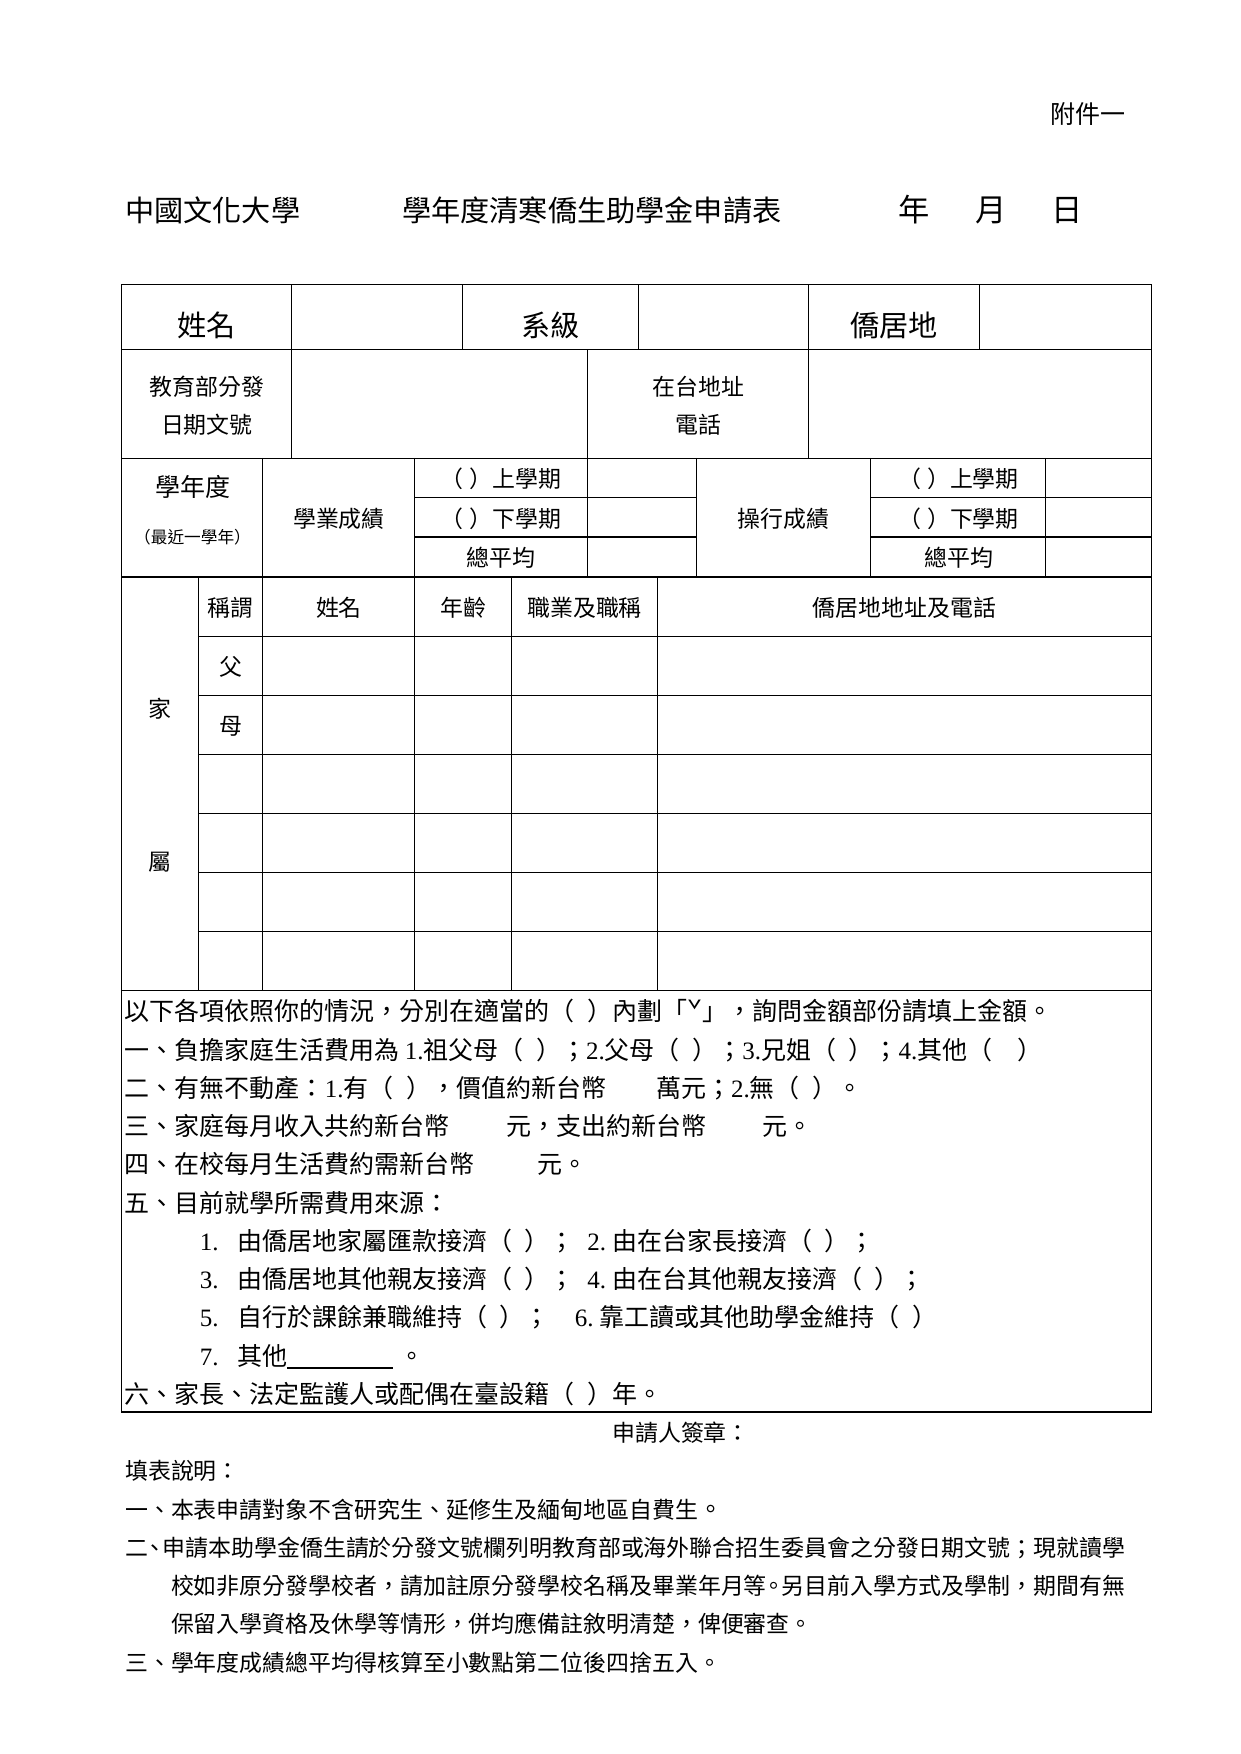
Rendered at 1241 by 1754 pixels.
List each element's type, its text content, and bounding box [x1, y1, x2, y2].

table_cell 總平均 [415, 538, 587, 576]
table_header 姓名 [122, 285, 291, 349]
table_cell 學年度 （最近一學年） [122, 459, 262, 576]
table_cell 學業成績 [263, 459, 414, 576]
table_cell [263, 637, 414, 694]
text 附件一 [125, 93, 1125, 131]
table_cell [658, 932, 1151, 990]
table_header 系級 [463, 285, 638, 349]
table_cell 教育部分發 日期文號 [122, 350, 291, 458]
table_cell 以下各項依照你的情況，分別在適當的（ ）內劃「ˇ」，詢問金額部份請填上金額。 一、負擔家庭生活費用為1.祖父母（ ）；2.父母（ ）；3.兄姐（ ）；4.其他（ ） 二、有無不動產：1.有（ ），價值約新台幣 萬元；2.無（ ）。 三、家庭每月收入共約新台幣 元，支出約新台幣 元。 四、在校每月生活費約需新台幣 元。 五、目前就學所需費用來源： 由僑居地家屬匯款接濟（ ）； 2. 由在台家長接濟（ ）； 由僑居地其他親友接濟（ ）； 4. 由在台其他親友接濟（ ）； 自行於課餘兼職維持（ ）； 6. 靠工讀或其他助學金維持（ ） 其他 。 六、家長、法定監護人或配偶在臺設籍（ ）年。 [122, 991, 1151, 1411]
text 三、學年度成績總平均得核算至小數點第二位後四捨五入。 [125, 1642, 1125, 1680]
table_cell [1046, 538, 1151, 576]
table_cell [512, 637, 657, 694]
table_cell [512, 873, 657, 931]
table_cell 家 屬 [122, 578, 198, 990]
table_cell [415, 696, 511, 754]
text 中國文化大學 學年度清寒僑生助學金申請表 年 月 日 [125, 170, 1125, 246]
table_cell 年齡 [415, 578, 511, 636]
table_cell （ ）下學期 [871, 498, 1045, 536]
table_cell 總平均 [871, 538, 1045, 576]
table_cell [199, 814, 262, 872]
table_cell 父 [199, 637, 262, 694]
table_cell [263, 932, 414, 990]
text 一、本表申請對象不含研究生、延修生及緬甸地區自費生。 [125, 1489, 1125, 1527]
table_header [292, 285, 462, 349]
table_cell [199, 755, 262, 813]
table_cell [292, 350, 587, 458]
text 填表說明： [125, 1451, 1125, 1489]
table_cell [415, 637, 511, 694]
table_header [980, 285, 1151, 349]
table_cell [263, 755, 414, 813]
table_cell [658, 873, 1151, 931]
table_cell [199, 932, 262, 990]
table_cell 操行成績 [697, 459, 870, 576]
table_cell [512, 696, 657, 754]
table_cell 職業及職稱 [512, 578, 657, 636]
table_cell [588, 459, 696, 497]
table_header 僑居地 [809, 285, 979, 349]
table_cell [588, 498, 696, 536]
table_cell [263, 696, 414, 754]
table_cell [658, 755, 1151, 813]
table_cell [199, 873, 262, 931]
table_cell [658, 696, 1151, 754]
table_cell 母 [199, 696, 262, 754]
table_cell [415, 814, 511, 872]
text 申請人簽章： [125, 1413, 1125, 1451]
table_cell （ ）上學期 [415, 459, 587, 497]
table_cell [415, 873, 511, 931]
table_header [639, 285, 808, 349]
table_cell 在台地址 電話 [588, 350, 808, 458]
table_cell [809, 350, 1151, 458]
text 二、申請本助學金僑生請於分發文號欄列明教育部或海外聯合招生委員會之分發日期文號；現就讀學校如非原分發學校者，請加註原分發學校名稱及畢業年月等。另目前入學方式及學制，期間有無保留入學資格及休學等情形，併均應備註敘明清楚，俾便審查。 [125, 1527, 1125, 1642]
table_cell 姓名 [263, 578, 414, 636]
table_cell 僑居地地址及電話 [658, 578, 1151, 636]
table_cell [415, 932, 511, 990]
table_cell [263, 873, 414, 931]
table_cell （ ）下學期 [415, 498, 587, 536]
table_cell 稱謂 [199, 578, 262, 636]
table_cell [415, 755, 511, 813]
table_cell [1046, 498, 1151, 536]
table_cell [512, 755, 657, 813]
table_cell [588, 538, 696, 576]
table_cell [658, 814, 1151, 872]
table_cell [658, 637, 1151, 694]
table_cell [512, 814, 657, 872]
table_cell [512, 932, 657, 990]
table_cell [263, 814, 414, 872]
table_cell [1046, 459, 1151, 497]
table_cell （ ）上學期 [871, 459, 1045, 497]
